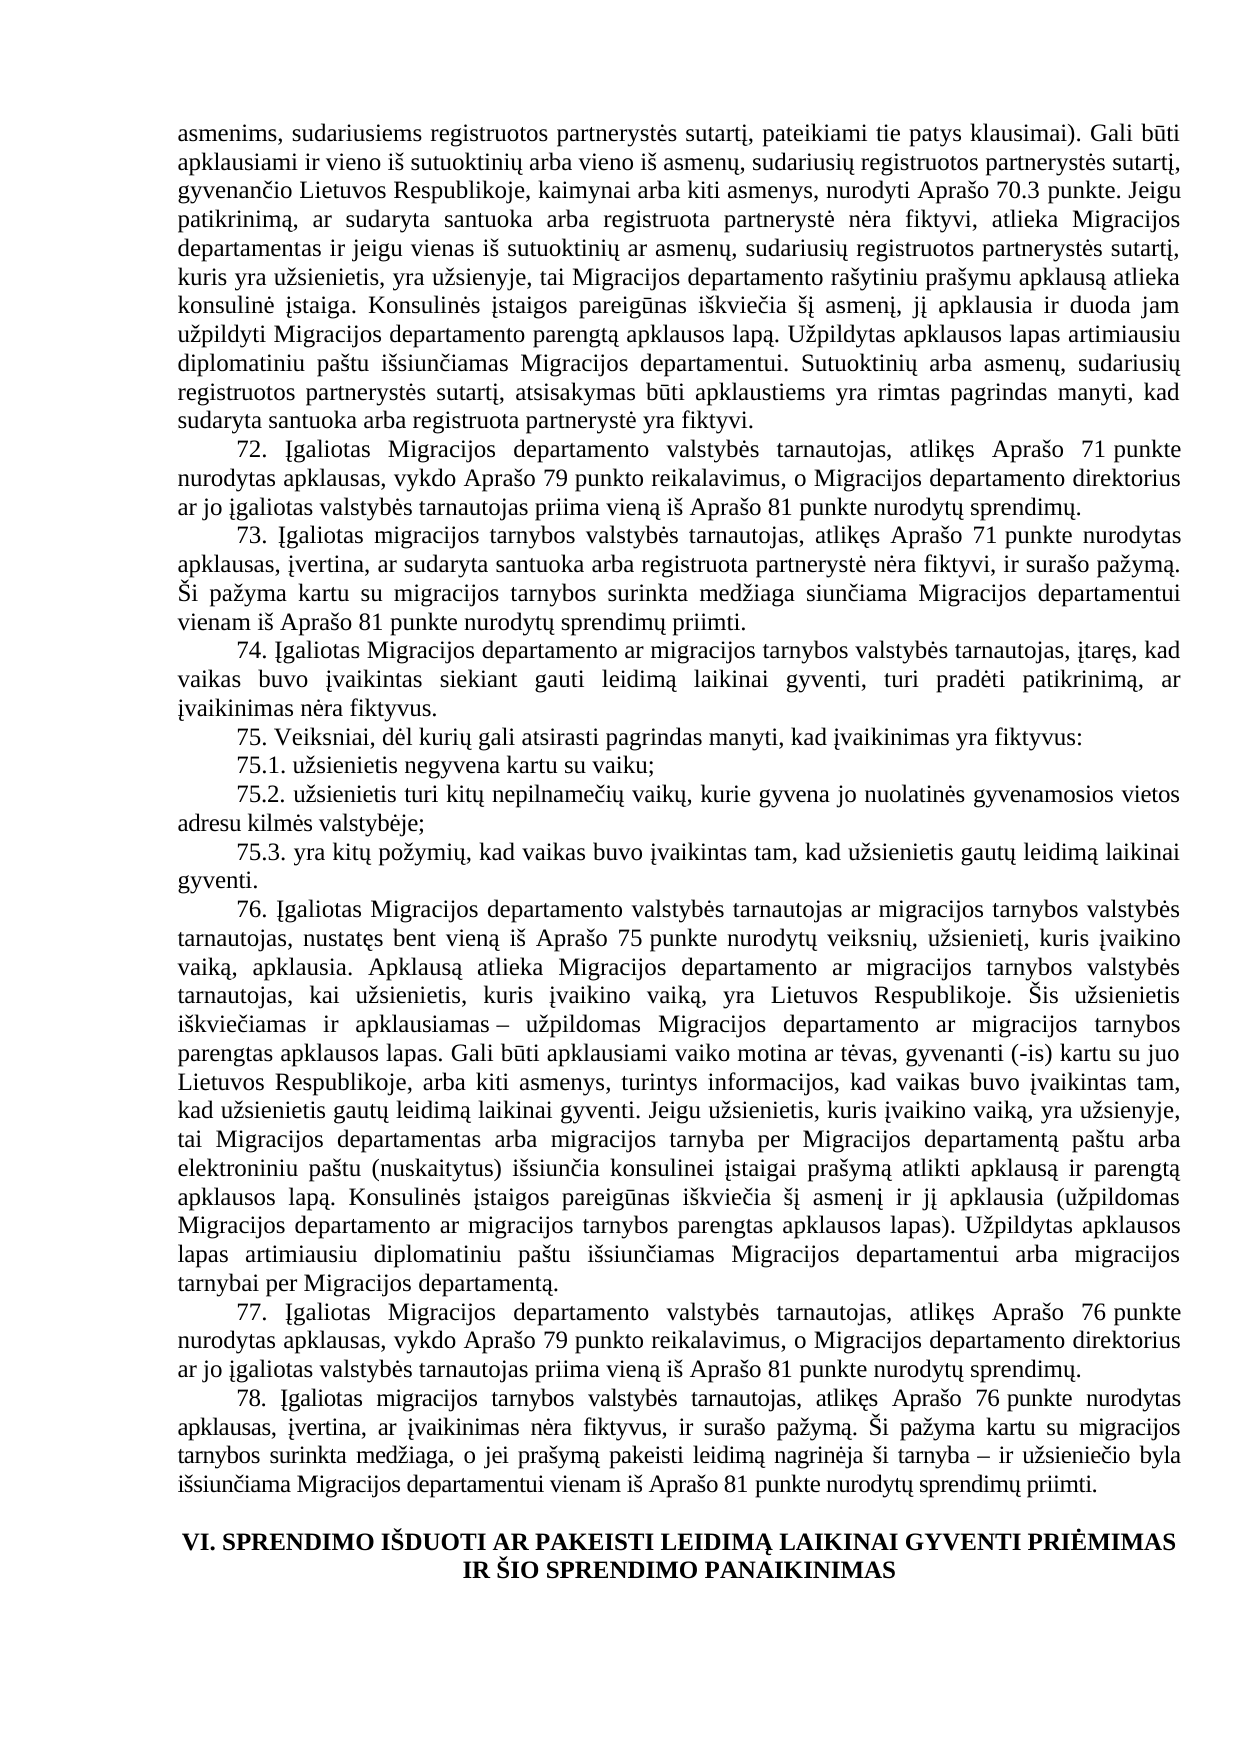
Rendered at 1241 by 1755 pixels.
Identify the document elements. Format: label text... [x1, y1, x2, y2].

text 75.2. užsienietis turi kitų nepilnamečių vaikų, kurie gyvena jo nuolatinės gyvenamosios vietos adresu kilmės valstybėje; [177, 779, 1181, 837]
text 76. Įgaliotas Migracijos departamento valstybės tarnautojas ar migracijos tarnybos valstybės tarnautojas, nustatęs bent vieną iš Aprašo 75 punkte nurodytų veiksnių, užsienietį, kuris įvaikino vaiką, apklausia. Apklausą atlieka Migracijos departamento ar migracijos tarnybos valstybės tarnautojas, kai užsienietis, kuris įvaikino vaiką, yra Lietuvos Respublikoje. Šis užsienietis iškviečiamas ir apklausiamas – užpildomas Migracijos departamento ar migracijos tarnybos parengtas apklausos lapas. Gali būti apklausiami vaiko motina ar tėvas, gyvenanti (-is) kartu su juo Lietuvos Respublikoje, arba kiti asmenys, turintys informacijos, kad vaikas buvo įvaikintas tam, kad užsienietis gautų leidimą laikinai gyventi. Jeigu užsienietis, kuris įvaikino vaiką, yra užsienyje, tai Migracijos departamentas arba migracijos tarnyba per Migracijos departamentą paštu arba elektroniniu paštu (nuskaitytus) išsiunčia konsulinei įstaigai prašymą atlikti apklausą ir parengtą apklausos lapą. Konsulinės įstaigos pareigūnas iškviečia šį asmenį ir jį apklausia (užpildomas Migracijos departamento ar migracijos tarnybos parengtas apklausos lapas). Užpildytas apklausos lapas artimiausiu diplomatiniu paštu išsiunčiamas Migracijos departamentui arba migracijos tarnybai per Migracijos departamentą. [177, 894, 1181, 1297]
text 72. Įgaliotas Migracijos departamento valstybės tarnautojas, atlikęs Aprašo 71 punkte nurodytas apklausas, vykdo Aprašo 79 punkto reikalavimus, o Migracijos departamento direktorius ar jo įgaliotas valstybės tarnautojas priima vieną iš Aprašo 81 punkte nurodytų sprendimų. [177, 434, 1181, 521]
text 75.3. yra kitų požymių, kad vaikas buvo įvaikintas tam, kad užsienietis gautų leidimą laikinai gyventi. [177, 837, 1181, 894]
text 75. Veiksniai, dėl kurių gali atsirasti pagrindas manyti, kad įvaikinimas yra fiktyvus: [177, 722, 1181, 751]
text 78. Įgaliotas migracijos tarnybos valstybės tarnautojas, atlikęs Aprašo 76 punkte nurodytas apklausas, įvertina, ar įvaikinimas nėra fiktyvus, ir surašo pažymą. Ši pažyma kartu su migracijos tarnybos surinkta medžiaga, o jei prašymą pakeisti leidimą nagrinėja ši tarnyba – ir užsieniečio byla išsiunčiama Migracijos departamentui vienam iš Aprašo 81 punkte nurodytų sprendimų priimti. [177, 1383, 1181, 1498]
text 77. Įgaliotas Migracijos departamento valstybės tarnautojas, atlikęs Aprašo 76 punkte nurodytas apklausas, vykdo Aprašo 79 punkto reikalavimus, o Migracijos departamento direktorius ar jo įgaliotas valstybės tarnautojas priima vieną iš Aprašo 81 punkte nurodytų sprendimų. [177, 1297, 1181, 1383]
text VI. Sprendimo IŠDUOTI AR PAKEISTI LEIDIMĄ LAIKINAI GYVENTI priėmimas IR ŠIO SPRENDIMO PANAIKINIMAS [177, 1527, 1181, 1584]
text 73. Įgaliotas migracijos tarnybos valstybės tarnautojas, atlikęs Aprašo 71 punkte nurodytas apklausas, įvertina, ar sudaryta santuoka arba registruota partnerystė nėra fiktyvi, ir surašo pažymą. Ši pažyma kartu su migracijos tarnybos surinkta medžiaga siunčiama Migracijos departamentui vienam iš Aprašo 81 punkte nurodytų sprendimų priimti. [177, 521, 1181, 636]
text 74. Įgaliotas Migracijos departamento ar migracijos tarnybos valstybės tarnautojas, įtaręs, kad vaikas buvo įvaikintas siekiant gauti leidimą laikinai gyventi, turi pradėti patikrinimą, ar įvaikinimas nėra fiktyvus. [177, 636, 1181, 722]
text asmenims, sudariusiems registruotos partnerystės sutartį, pateikiami tie patys klausimai). Gali būti apklausiami ir vieno iš sutuoktinių arba vieno iš asmenų, sudariusių registruotos partnerystės sutartį, gyvenančio Lietuvos Respublikoje, kaimynai arba kiti asmenys, nurodyti Aprašo 70.3 punkte. Jeigu patikrinimą, ar sudaryta santuoka arba registruota partnerystė nėra fiktyvi, atlieka Migracijos departamentas ir jeigu vienas iš sutuoktinių ar asmenų, sudariusių registruotos partnerystės sutartį, kuris yra užsienietis, yra užsienyje, tai Migracijos departamento rašytiniu prašymu apklausą atlieka konsulinė įstaiga. Konsulinės įstaigos pareigūnas iškviečia šį asmenį, jį apklausia ir duoda jam užpildyti Migracijos departamento parengtą apklausos lapą. Užpildytas apklausos lapas artimiausiu diplomatiniu paštu išsiunčiamas Migracijos departamentui. Sutuoktinių arba asmenų, sudariusių registruotos partnerystės sutartį, atsisakymas būti apklaustiems yra rimtas pagrindas manyti, kad sudaryta santuoka arba registruota partnerystė yra fiktyvi. [177, 118, 1181, 434]
text 75.1. užsienietis negyvena kartu su vaiku; [177, 751, 1181, 779]
